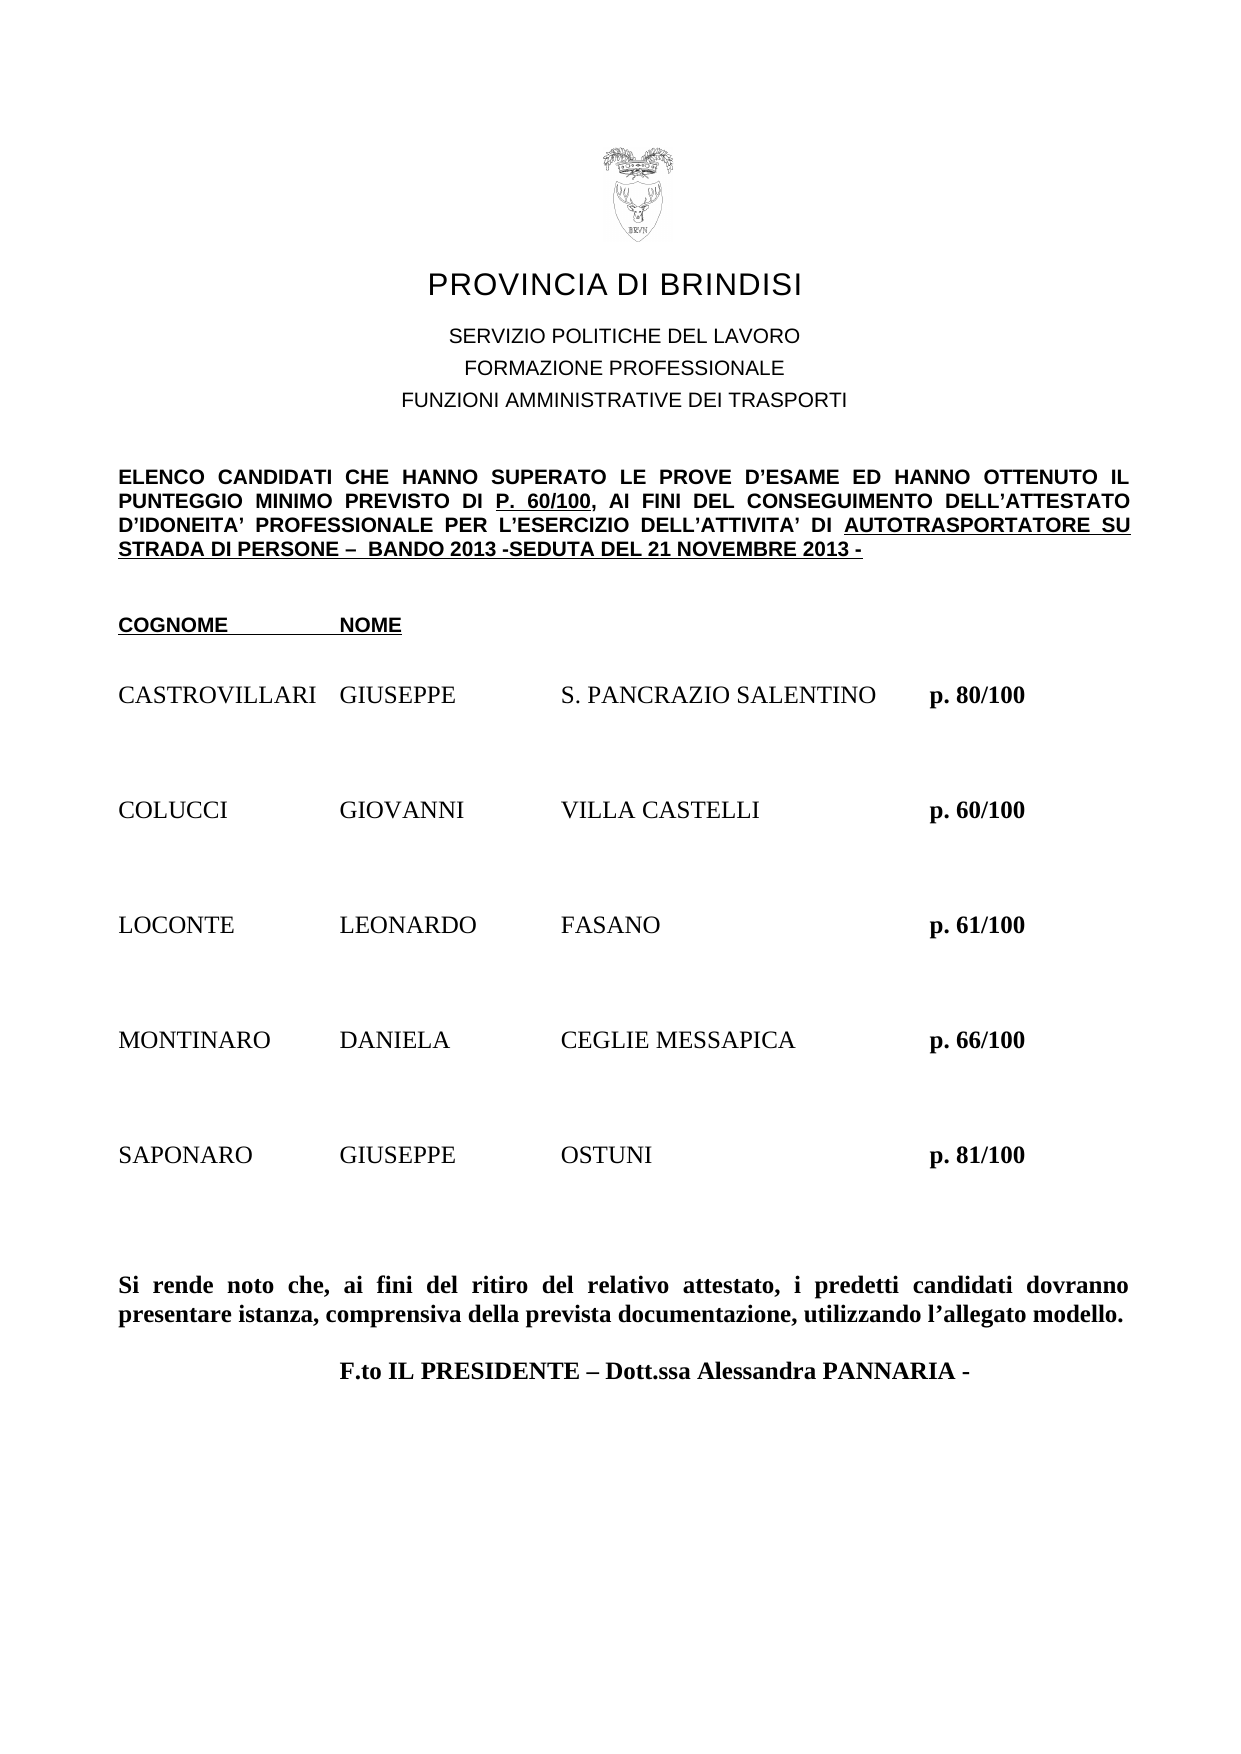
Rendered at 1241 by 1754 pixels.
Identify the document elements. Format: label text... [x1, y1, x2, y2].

text CASTROVILLARI GIUSEPPE S. PANCRAZIO SALENTINO p. 80/100 [118, 680, 1131, 709]
text ELENCO CANDIDATI CHE HANNO SUPERATO LE PROVE D’ESAME ED HANNO OTTENUTO IL PUNTEGGIO MINIMO PREVISTO DI P. 60/100, AI FINI DEL CONSEGUIMENTO DELL’ATTESTATO D’IDONEITA’ PROFESSIONALE PER L’ESERCIZIO DELL’ATTIVITA’ DI AUTOTRASPORTATORE SU STRADA DI PERSONE – BANDO 2013 -SEDUTA DEL 21 NOVEMBRE 2013 - [118, 465, 1131, 561]
text MONTINARO DANIELA CEGLIE MESSAPICA p. 66/100 [118, 1025, 1131, 1054]
text FUNZIONI AMMINISTRATIVE DEI TRASPORTI [118, 388, 1131, 412]
text LOCONTE LEONARDO FASANO p. 61/100 [118, 910, 1131, 939]
subtitle F.to IL PRESIDENTE – Dott.ssa Alessandra PANNARIA - [118, 1356, 1131, 1385]
text SERVIZIO POLITICHE DEL LAVORO [118, 324, 1131, 348]
subtitle COGNOME NOME [118, 613, 1131, 637]
text PROVINCIA DI BRINDISI [118, 252, 1112, 302]
text COLUCCI GIOVANNI VILLA CASTELLI p. 60/100 [118, 795, 1131, 824]
text FORMAZIONE PROFESSIONALE [118, 356, 1131, 380]
text SAPONARO GIUSEPPE OSTUNI p. 81/100 [118, 1140, 1131, 1169]
text Si rende noto che, ai fini del ritiro del relativo attestato, i predetti candidati dovranno presentare istanza, comprensiva della prevista documentazione, utilizzando l’allegato modello. [118, 1270, 1131, 1327]
